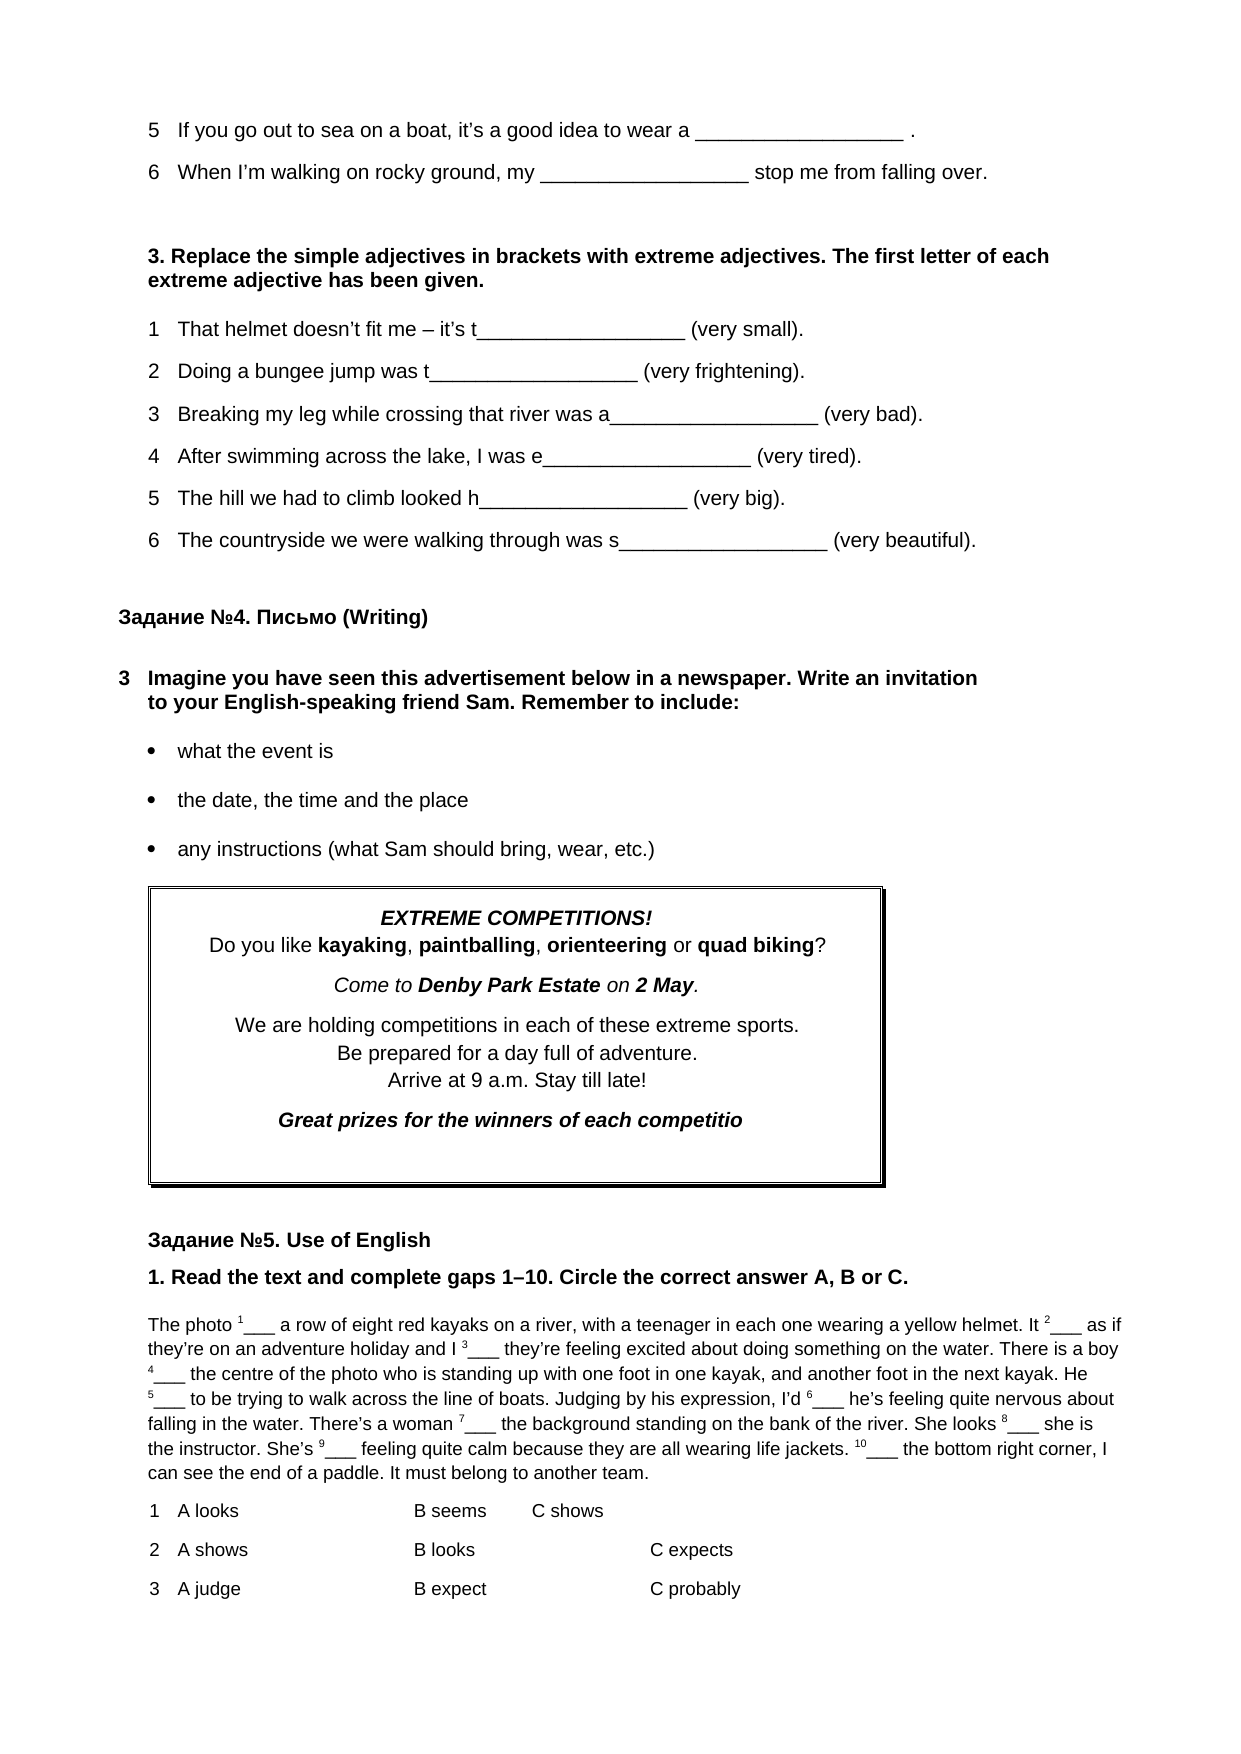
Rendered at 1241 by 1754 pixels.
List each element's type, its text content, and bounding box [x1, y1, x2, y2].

list Doing a bungee jump was t__________________ (very frightening). [159, 359, 1122, 383]
list Imagine you have seen this advertisement below in a newspaper. Write an invitation to your English-speaking friend Sam. Remember to include: [130, 666, 1122, 713]
list That helmet doesn’t fit me – it’s t__________________ (very small). [159, 317, 1122, 341]
text Great prizes for the winners of each competitio [151, 1088, 880, 1132]
list Breaking my leg while crossing that river was a__________________ (very bad). [159, 401, 1122, 425]
text We are holding competitions in each of these extreme sports. Be prepared for a day full of adventure. Arrive at 9 a.m. Stay till late! [151, 993, 880, 1088]
list A shows B looks C expects [159, 1539, 1122, 1560]
list any instructions (what Sam should bring, wear, etc.) [148, 837, 1122, 861]
text Come to Denby Park Estate on 2 May. [151, 953, 880, 993]
text EXTREME COMPETITIONS! [151, 889, 880, 913]
list A judge B expect C probably [159, 1578, 1122, 1600]
list If you go out to sea on a boat, it’s a good idea to wear a __________________ . [159, 118, 1122, 142]
text Задание №4. Письмо (Writing) [118, 605, 1122, 629]
list The countryside we were walking through was s__________________ (very beautiful). [159, 528, 1122, 552]
text The photo 1___ a row of eight red kayaks on a river, with a teenager in each one wearing a yellow helmet. It 2___ as if they’re on an adventure holiday and I 3___ they’re feeling excited about doing something on the water. There is a boy 4___ the centre of the photo who is standing up with one foot in one kayak, and another foot in the next kayak. He 5___ to be trying to walk across the line of boats. Judging by his expression, I’d 6___ he’s feeling quite nervous about falling in the water. There’s a woman 7___ the background standing on the bank of the river. She looks 8___ she is the instructor. She’s 9___ feeling quite calm because they are all wearing life jackets. 10___ the bottom right corner, I can see the end of a paddle. It must belong to another team. [148, 1313, 1122, 1484]
list A looks B seems C shows [159, 1499, 1122, 1521]
text Do you like kayaking, paintballing, orienteering or quad biking? [151, 913, 880, 953]
list what the event is [148, 738, 1122, 763]
list The hill we had to climb looked h__________________ (very big). [159, 486, 1122, 509]
list After swimming across the lake, I was e__________________ (very tired). [159, 443, 1122, 467]
list the date, the time and the place [148, 788, 1122, 812]
list 3. Replace the simple adjectives in brackets with extreme adjectives. The first letter of each extreme adjective has been given. [130, 244, 1122, 292]
list 1. Read the text and complete gaps 1–10. Circle the correct answer A, B or C. [130, 1264, 1122, 1288]
list Задание №5. Use of English [130, 1228, 1122, 1252]
list When I’m walking on rocky ground, my __________________ stop me from falling over. [159, 160, 1122, 184]
